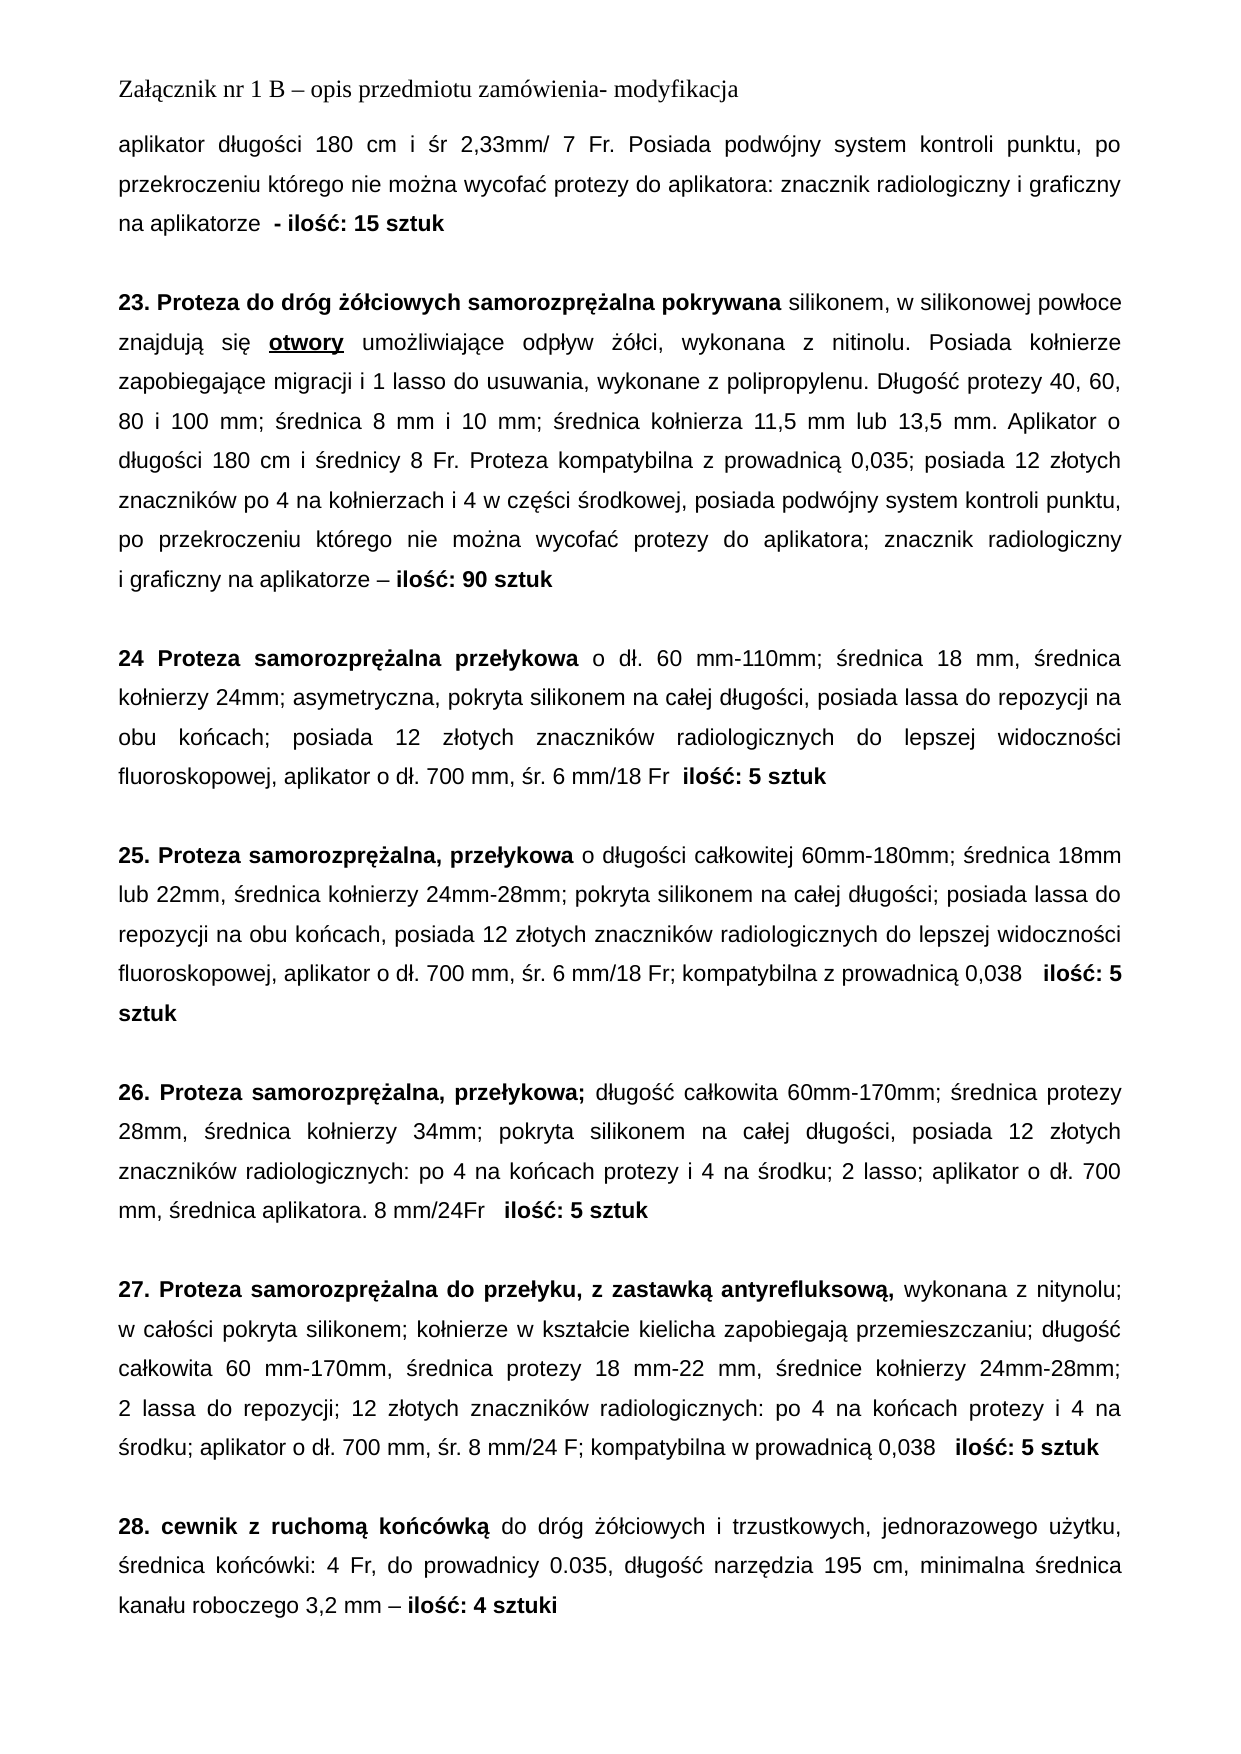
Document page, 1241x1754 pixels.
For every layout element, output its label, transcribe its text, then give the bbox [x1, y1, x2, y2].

text 25. Proteza samorozprężalna, przełykowa o długości całkowitej 60mm-180mm; średnica 18mm lub 22mm, średnica kołnierzy 24mm-28mm; pokryta silikonem na całej długości; posiada lassa do repozycji na obu końcach, posiada 12 złotych znaczników radiologicznych do lepszej widoczności fluoroskopowej, aplikator o dł. 700 mm, śr. 6 mm/18 Fr; kompatybilna z prowadnicą 0,038 ilość: 5 sztuk [118, 842, 1122, 1026]
text aplikator długości 180 cm i śr 2,33mm/ 7 Fr. Posiada podwójny system kontroli punktu, po przekroczeniu którego nie można wycofać protezy do aplikatora: znacznik radiologiczny i graficzny na aplikatorze - ilość: 15 sztuk [118, 131, 1122, 237]
text 28. cewnik z ruchomą końcówką do dróg żółciowych i trzustkowych, jednorazowego użytku, średnica końcówki: 4 Fr, do prowadnicy 0.035, długość narzędzia 195 cm, minimalna średnica kanału roboczego 3,2 mm – ilość: 4 sztuki [118, 1513, 1122, 1618]
text 24 Proteza samorozprężalna przełykowa o dł. 60 mm-110mm; średnica 18 mm, średnica kołnierzy 24mm; asymetryczna, pokryta silikonem na całej długości, posiada lassa do repozycji na obu końcach; posiada 12 złotych znaczników radiologicznych do lepszej widoczności fluoroskopowej, aplikator o dł. 700 mm, śr. 6 mm/18 Fr ilość: 5 sztuk [118, 644, 1122, 789]
text 23. Proteza do dróg żółciowych samorozprężalna pokrywana silikonem, w silikonowej powłoce znajdują się otwory umożliwiające odpływ żółci, wykonana z nitinolu. Posiada kołnierze zapobiegające migracji i 1 lasso do usuwania, wykonane z polipropylenu. Długość protezy 40, 60, 80 i 100 mm; średnica 8 mm i 10 mm; średnica kołnierza 11,5 mm lub 13,5 mm. Aplikator o długości 180 cm i średnicy 8 Fr. Proteza kompatybilna z prowadnicą 0,035; posiada 12 złotych znaczników po 4 na kołnierzach i 4 w części środkowej, posiada podwójny system kontroli punktu, po przekroczeniu którego nie można wycofać protezy do aplikatora; znacznik radiologiczny i graficzny na aplikatorze – ilość: 90 sztuk [118, 289, 1122, 592]
text 26. Proteza samorozprężalna, przełykowa; długość całkowita 60mm-170mm; średnica protezy 28mm, średnica kołnierzy 34mm; pokryta silikonem na całej długości, posiada 12 złotych znaczników radiologicznych: po 4 na końcach protezy i 4 na środku; 2 lasso; aplikator o dł. 700 mm, średnica aplikatora. 8 mm/24Fr ilość: 5 sztuk [118, 1079, 1122, 1223]
text 27. Proteza samorozprężalna do przełyku, z zastawką antyrefluksową, wykonana z nitynolu; w całości pokryta silikonem; kołnierze w kształcie kielicha zapobiegają przemieszczaniu; długość całkowita 60 mm-170mm, średnica protezy 18 mm-22 mm, średnice kołnierzy 24mm-28mm; 2 lassa do repozycji; 12 złotych znaczników radiologicznych: po 4 na końcach protezy i 4 na środku; aplikator o dł. 700 mm, śr. 8 mm/24 F; kompatybilna w prowadnicą 0,038 ilość: 5 sztuk [118, 1276, 1122, 1460]
